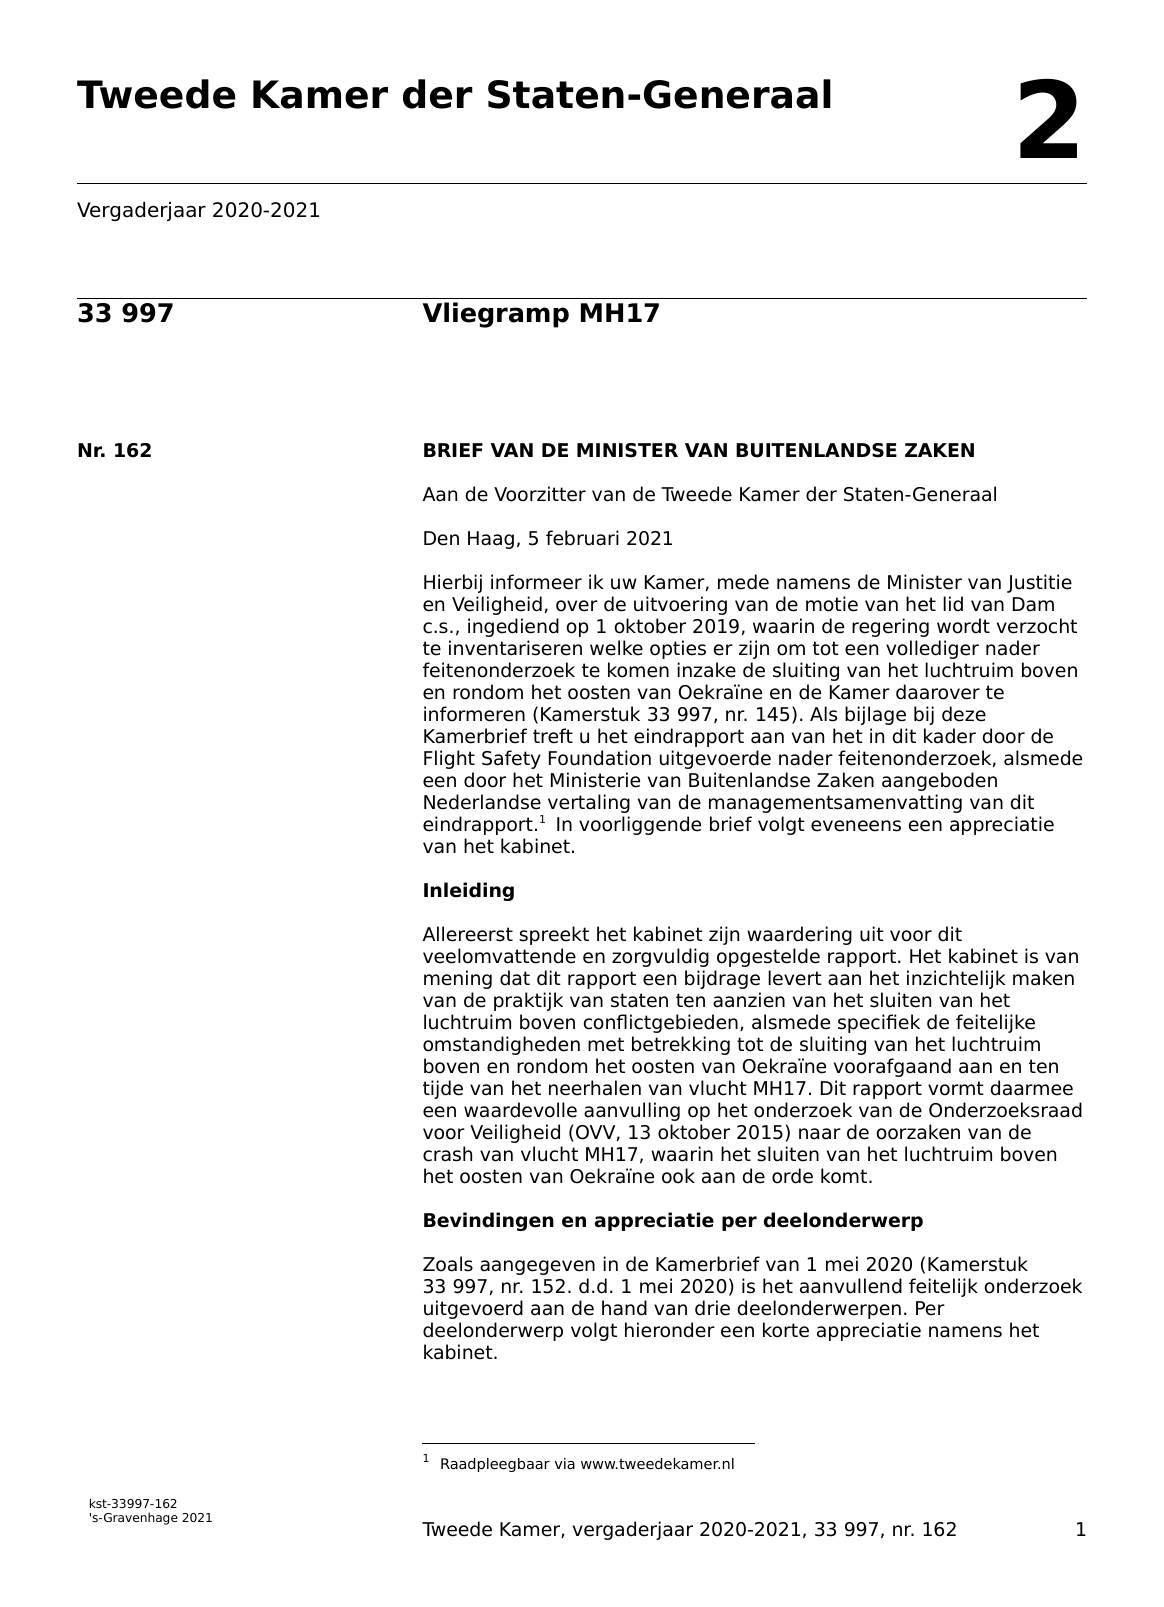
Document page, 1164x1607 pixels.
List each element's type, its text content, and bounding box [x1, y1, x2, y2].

table_cell Vergaderjaar 2020-2021 [77, 184, 1087, 298]
text 's-Gravenhage 2021 [88, 1511, 323, 1525]
text Aan de Voorzitter van de Tweede Kamer der Staten-Generaal [422, 484, 1087, 506]
text kst-33997-162 [88, 1497, 323, 1511]
subtitle Inleiding [422, 880, 1087, 902]
text Den Haag, 5 februari 2021 [422, 528, 1087, 550]
table_header Tweede Kamer der Staten-Generaal [77, 59, 886, 183]
text Zoals aangegeven in de Kamerbrief van 1 mei 2020 (Kamerstuk 33 997, nr. 152. d.d. 1 mei 2020) is het aanvullend feitelijk onderzoek uitgevoerd aan de hand van drie deelonderwerpen. Per deelonderwerp volgt hieronder een korte appreciatie namens het kabinet. [422, 1254, 1087, 1364]
table_header 2 [886, 59, 1087, 183]
subtitle Nr. 162 BRIEF VAN DE MINISTER VAN BUITENLANDSE ZAKEN [77, 440, 1087, 462]
text Hierbij informeer ik uw Kamer, mede namens de Minister van Justitie en Veiligheid, over de uitvoering van de motie van het lid van Dam c.s., ingediend op 1 oktober 2019, waarin de regering wordt verzocht te inventariseren welke opties er zijn om tot een vollediger nader feitenonderzoek te komen inzake de sluiting van het luchtruim boven en rondom het oosten van Oekraïne en de Kamer daarover te informeren (Kamerstuk 33 997, nr. 145). Als bijlage bij deze Kamerbrief treft u het eindrapport aan van het in dit kader door de Flight Safety Foundation uitgevoerde nader feitenonderzoek, alsmede een door het Ministerie van Buitenlandse Zaken aangeboden Nederlandse vertaling van de managementsamenvatting van dit eindrapport. In voorliggende brief volgt eveneens een appreciatie van het kabinet. [422, 572, 1087, 858]
subtitle 33 997 Vliegramp MH17 [77, 299, 1087, 329]
text Raadpleegbaar via www.tweedekamer.nl [422, 1452, 1087, 1474]
subtitle Bevindingen en appreciatie per deelonderwerp [422, 1210, 1087, 1232]
text Allereerst spreekt het kabinet zijn waardering uit voor dit veelomvattende en zorgvuldig opgestelde rapport. Het kabinet is van mening dat dit rapport een bijdrage levert aan het inzichtelijk maken van de praktijk van staten ten aanzien van het sluiten van het luchtruim boven conflictgebieden, alsmede specifiek de feitelijke omstandigheden met betrekking tot de sluiting van het luchtruim boven en rondom het oosten van Oekraïne voorafgaand aan en ten tijde van het neerhalen van vlucht MH17. Dit rapport vormt daarmee een waardevolle aanvulling op het onderzoek van de Onderzoeksraad voor Veiligheid (OVV, 13 oktober 2015) naar de oorzaken van de crash van vlucht MH17, waarin het sluiten van het luchtruim boven het oosten van Oekraïne ook aan de orde komt. [422, 924, 1087, 1188]
